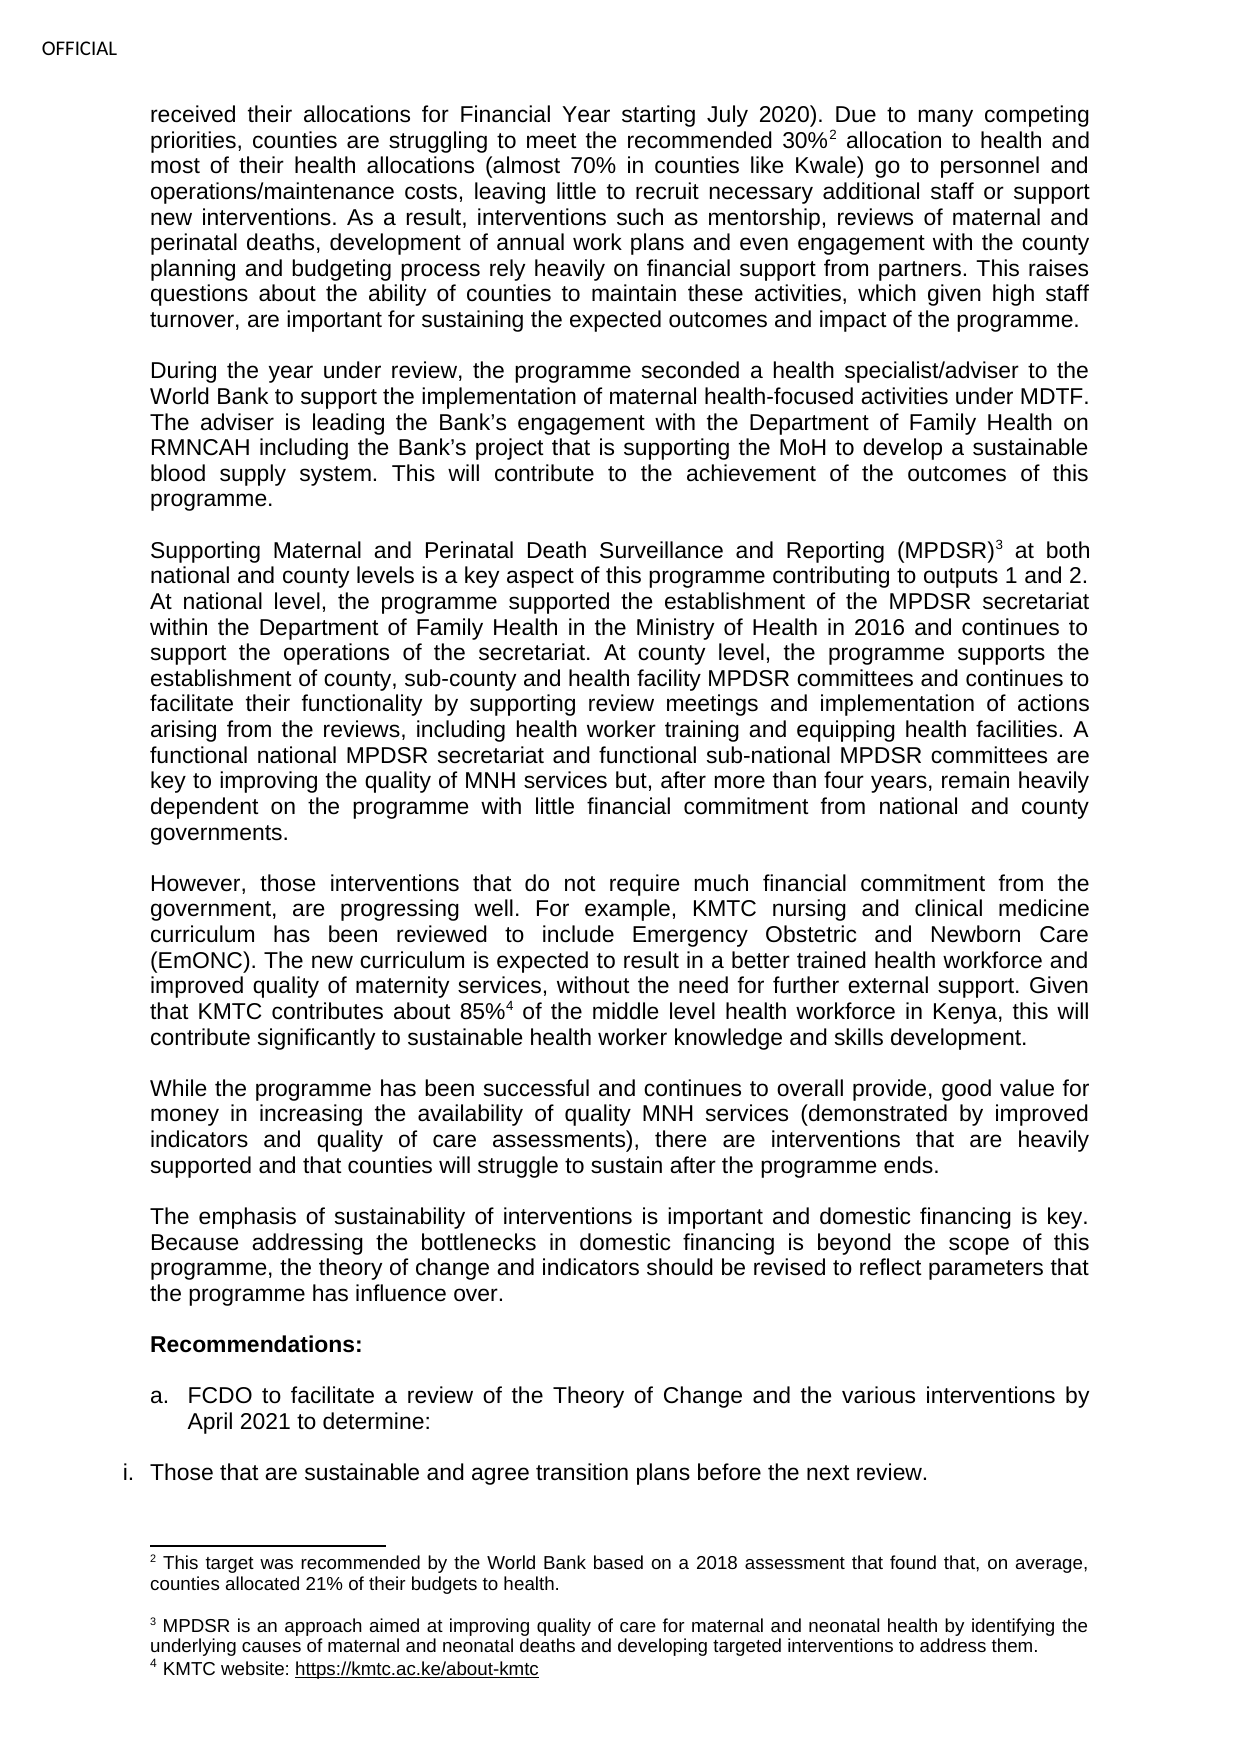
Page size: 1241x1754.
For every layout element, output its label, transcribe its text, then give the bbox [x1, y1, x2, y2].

text This target was recommended by the World Bank based on a 2018 assessment that found that, on average, counties allocated 21% of their budgets to health. [150, 1552, 1090, 1594]
text The emphasis of sustainability of interventions is important and domestic financing is key. Because addressing the bottlenecks in domestic financing is beyond the scope of this programme, the theory of change and indicators should be revised to reflect parameters that the programme has influence over. [150, 1203, 1090, 1306]
list FCDO to facilitate a review of the Theory of Change and the various interventions by April 2021 to determine: [150, 1383, 1090, 1434]
text Recommendations: [150, 1332, 1090, 1357]
text KMTC website: https://kmtc.ac.ke/about-kmtc [150, 1657, 1090, 1680]
text However, those interventions that do not require much financial commitment from the government, are progressing well. For example, KMTC nursing and clinical medicine curriculum has been reviewed to include Emergency Obstetric and Newborn Care (EmONC). The new curriculum is expected to result in a better trained health workforce and improved quality of maternity services, without the need for further external support. Given that KMTC contributes about 85% of the middle level health workforce in Kenya, this will contribute significantly to sustainable health worker knowledge and skills development. [150, 870, 1090, 1050]
list Those that are sustainable and agree transition plans before the next review. [134, 1459, 1090, 1485]
text While the programme has been successful and continues to overall provide, good value for money in increasing the availability of quality MNH services (demonstrated by improved indicators and quality of care assessments), there are interventions that are heavily supported and that counties will struggle to sustain after the programme ends. [150, 1075, 1090, 1178]
text Supporting Maternal and Perinatal Death Surveillance and Reporting (MPDSR) at both national and county levels is a key aspect of this programme contributing to outputs 1 and 2. At national level, the programme supported the establishment of the MPDSR secretariat within the Department of Family Health in the Ministry of Health in 2016 and continues to support the operations of the secretariat. At county level, the programme supports the establishment of county, sub-county and health facility MPDSR committees and continues to facilitate their functionality by supporting review meetings and implementation of actions arising from the reviews, including health worker training and equipping health facilities. A functional national MPDSR secretariat and functional sub-national MPDSR committees are key to improving the quality of MNH services but, after more than four years, remain heavily dependent on the programme with little financial commitment from national and county governments. [150, 537, 1090, 845]
text During the year under review, the programme seconded a health specialist/adviser to the World Bank to support the implementation of maternal health-focused activities under MDTF. The adviser is leading the Bank’s engagement with the Department of Family Health on RMNCAH including the Bank’s project that is supporting the MoH to develop a sustainable blood supply system. This will contribute to the achievement of the outcomes of this programme. [150, 358, 1090, 512]
text received their allocations for Financial Year starting July 2020). Due to many competing priorities, counties are struggling to meet the recommended 30% allocation to health and most of their health allocations (almost 70% in counties like Kwale) go to personnel and operations/maintenance costs, leaving little to recruit necessary additional staff or support new interventions. As a result, interventions such as mentorship, reviews of maternal and perinatal deaths, development of annual work plans and even engagement with the county planning and budgeting process rely heavily on financial support from partners. This raises questions about the ability of counties to maintain these activities, which given high staff turnover, are important for sustaining the expected outcomes and impact of the programme. [150, 102, 1090, 332]
text MPDSR is an approach aimed at improving quality of care for maternal and neonatal health by identifying the underlying causes of maternal and neonatal deaths and developing targeted interventions to address them. [150, 1615, 1090, 1657]
